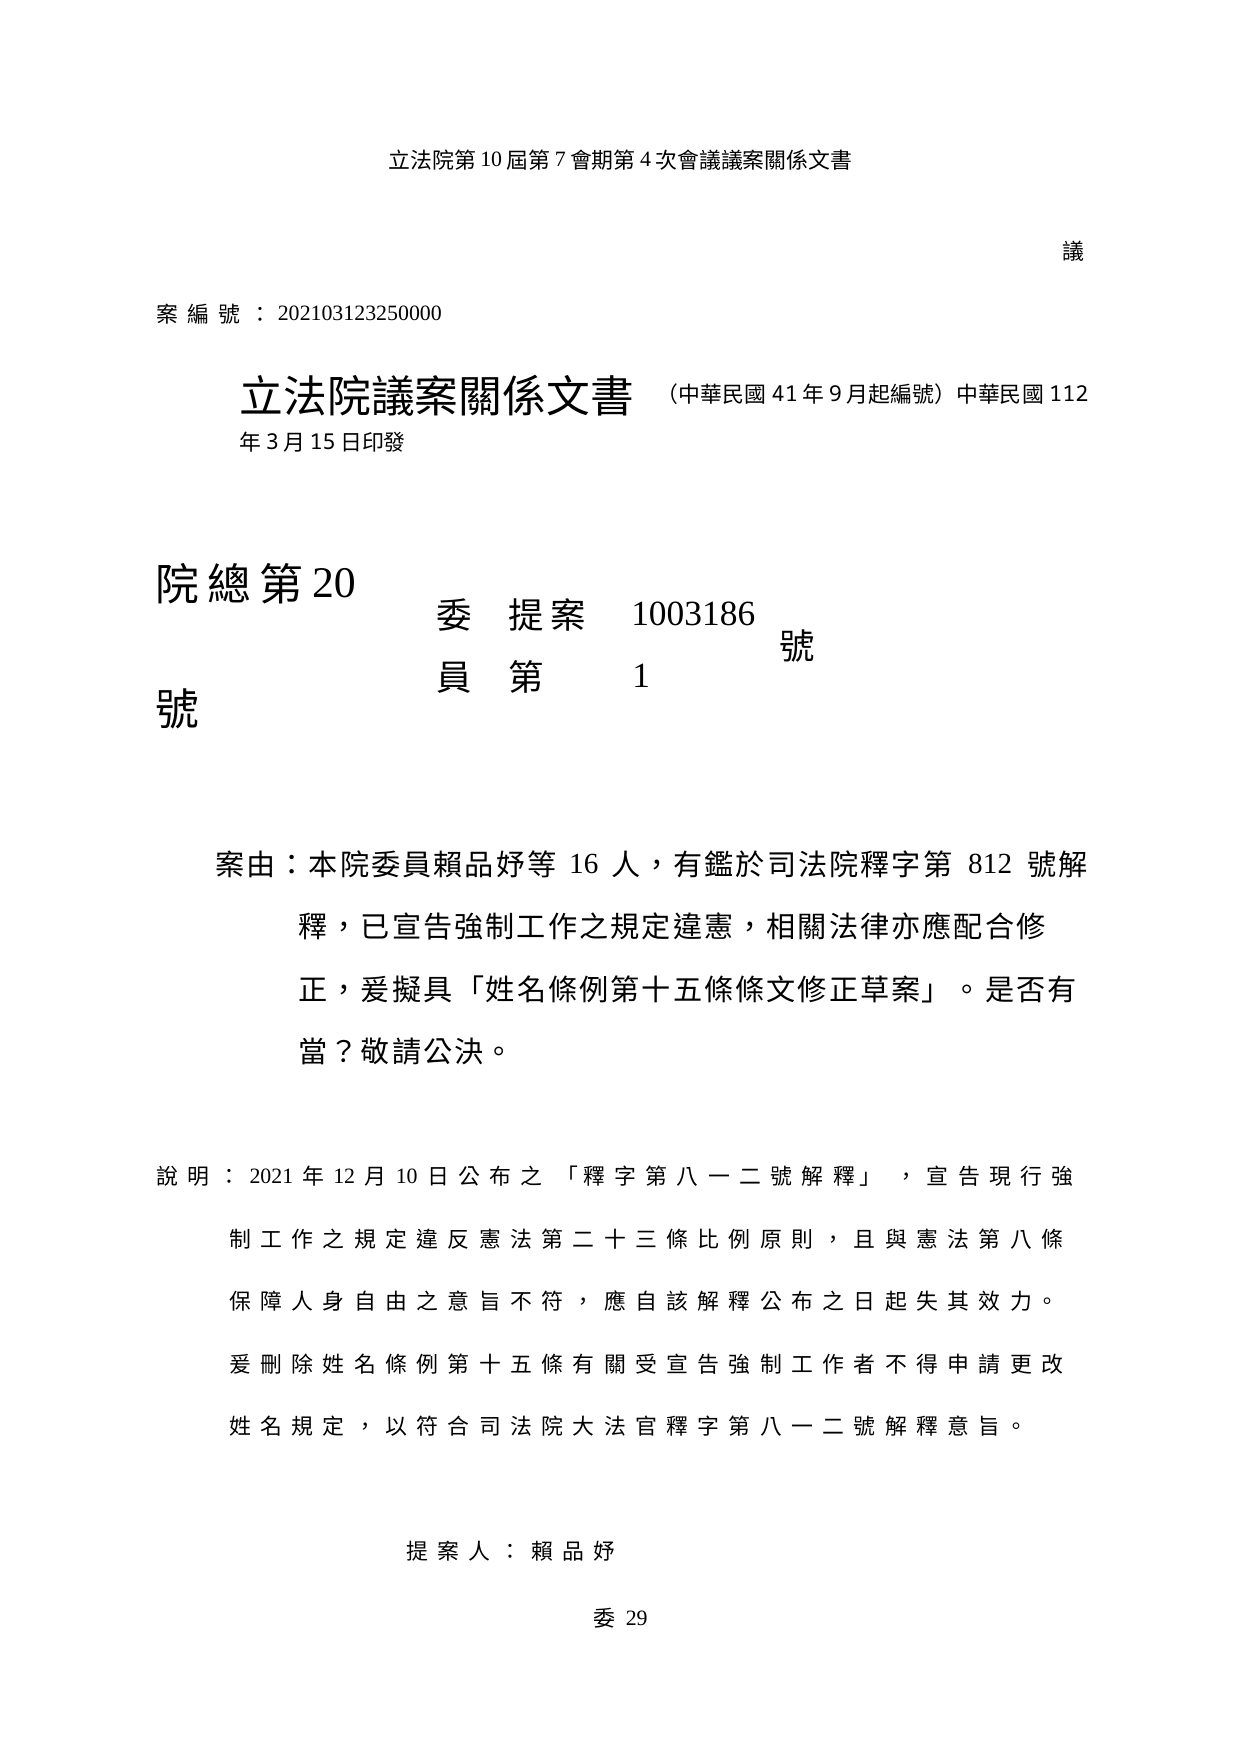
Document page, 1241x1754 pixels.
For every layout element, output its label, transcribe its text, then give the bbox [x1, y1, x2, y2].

table_header 委員 [388, 519, 502, 769]
table_header 號 [772, 519, 809, 769]
table_header [814, 519, 828, 769]
table_header 10031861 [609, 519, 772, 769]
text 立法院議案關係文書 （中華民國41年9月起編號）中華民國112年3月15日印發 [239, 361, 1089, 456]
table_header 提案第 [503, 519, 608, 769]
table_header [809, 660, 813, 769]
text 案由：本院委員賴品妤等16人，有鑑於司法院釋字第812號解釋，已宣告強制工作之規定違憲，相關法律亦應配合修正，爰擬具「姓名條例第十五條條文修正草案」。是否有當？敬請公決。 [206, 831, 1089, 1081]
text 議案編號：202103123250000 [151, 219, 1089, 344]
table_header [809, 519, 813, 636]
table_header 院總第20號 [151, 519, 388, 769]
table_header [809, 638, 813, 659]
text 提案人：賴品妤 [393, 1519, 1023, 1581]
text 說明：2021年12月10日公布之「釋字第八一二號解釋」，宣告現行強制工作之規定違反憲法第二十三條比例原則，且與憲法第八條保障人身自由之意旨不符，應自該解釋公布之日起失其效力。爰刪除姓名條例第十五條有關受宣告強制工作者不得申請更改姓名規定，以符合司法院大法官釋字第八一二號解釋意旨。 [151, 1144, 1089, 1456]
